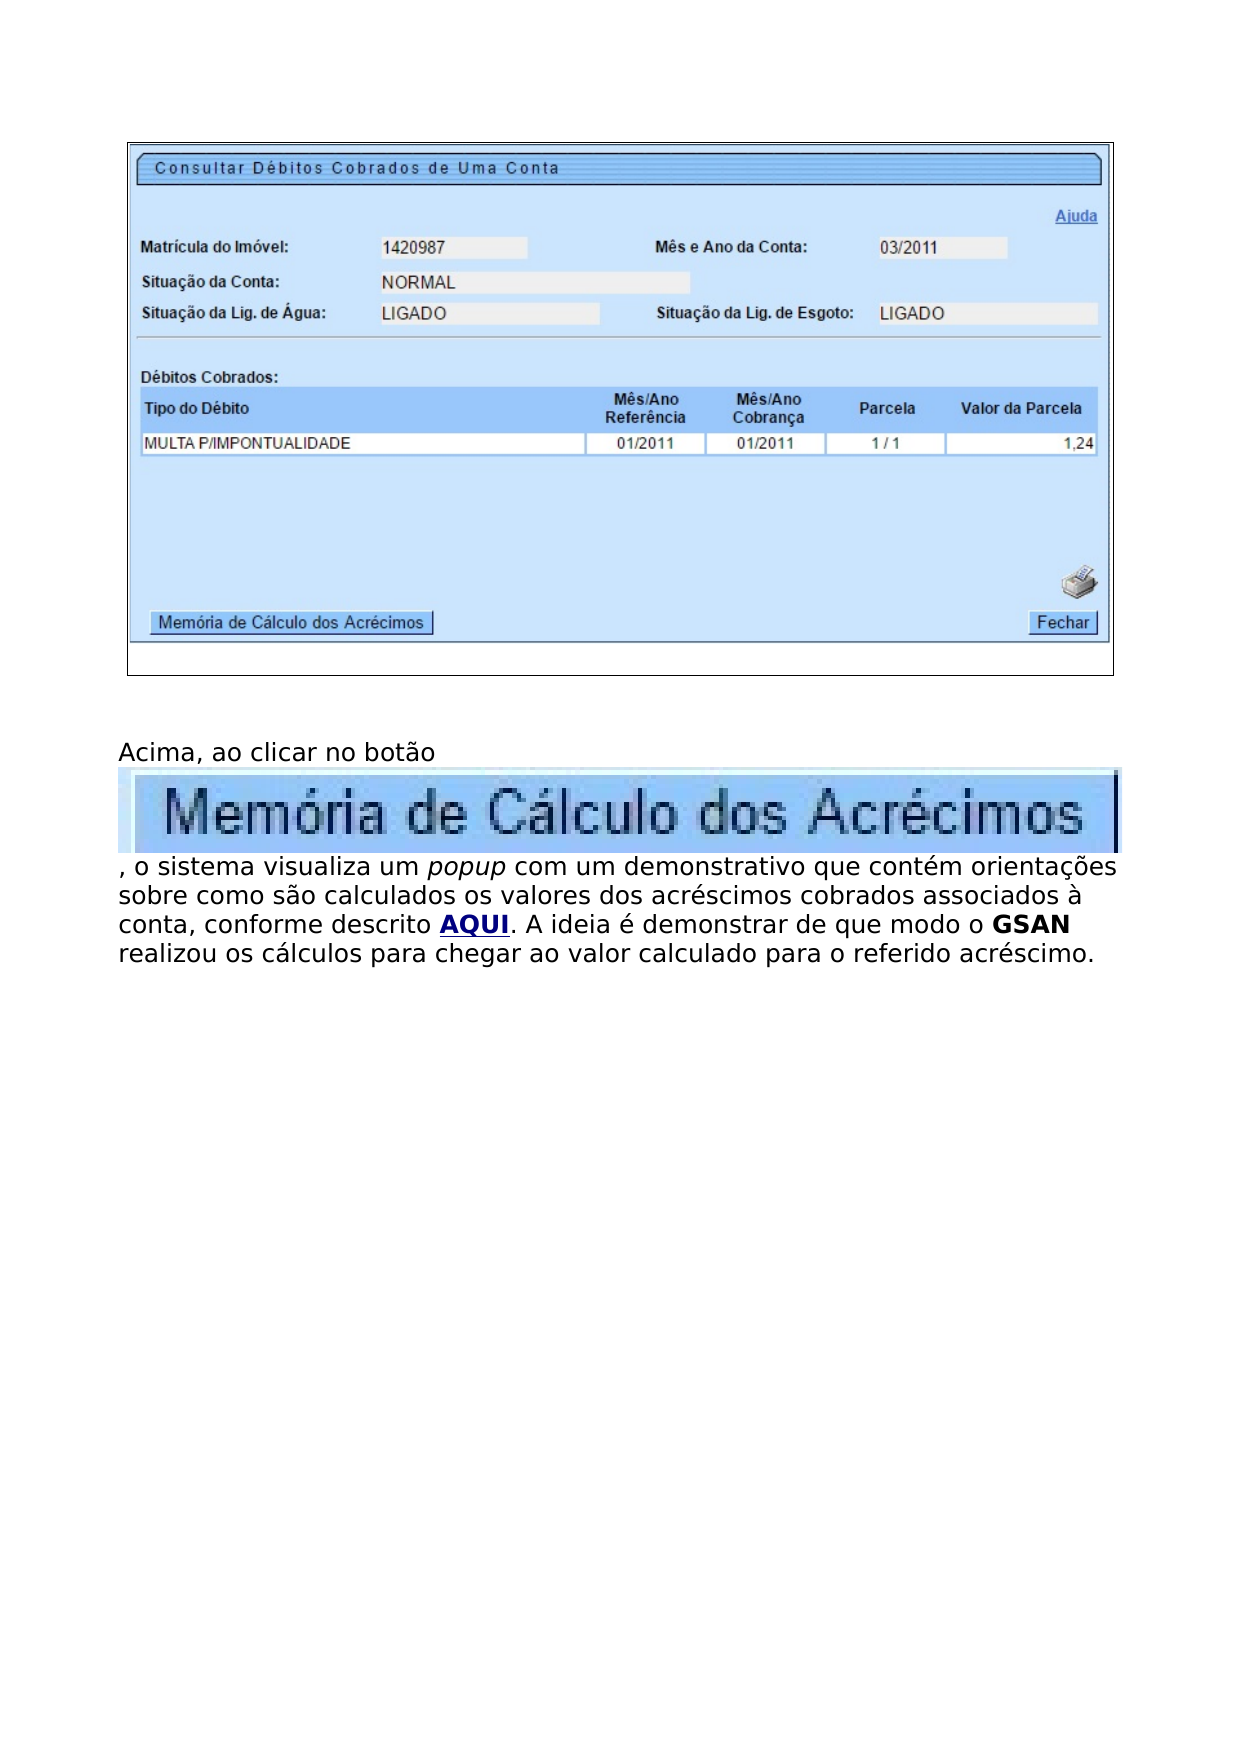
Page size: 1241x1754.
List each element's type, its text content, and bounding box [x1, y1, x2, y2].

table_header [128, 143, 1113, 675]
text Acima, ao clicar no botão [118, 738, 1122, 767]
picture [129, 144, 1111, 644]
text , o sistema visualiza um popup com um demonstrativo que contém orientações sobre como são calculados os valores dos acréscimos cobrados associados à conta, conforme descrito AQUI. A ideia é demonstrar de que modo o GSAN realizou os cálculos para chegar ao valor calculado para o referido acréscimo. [118, 853, 1122, 969]
picture [118, 767, 1123, 853]
